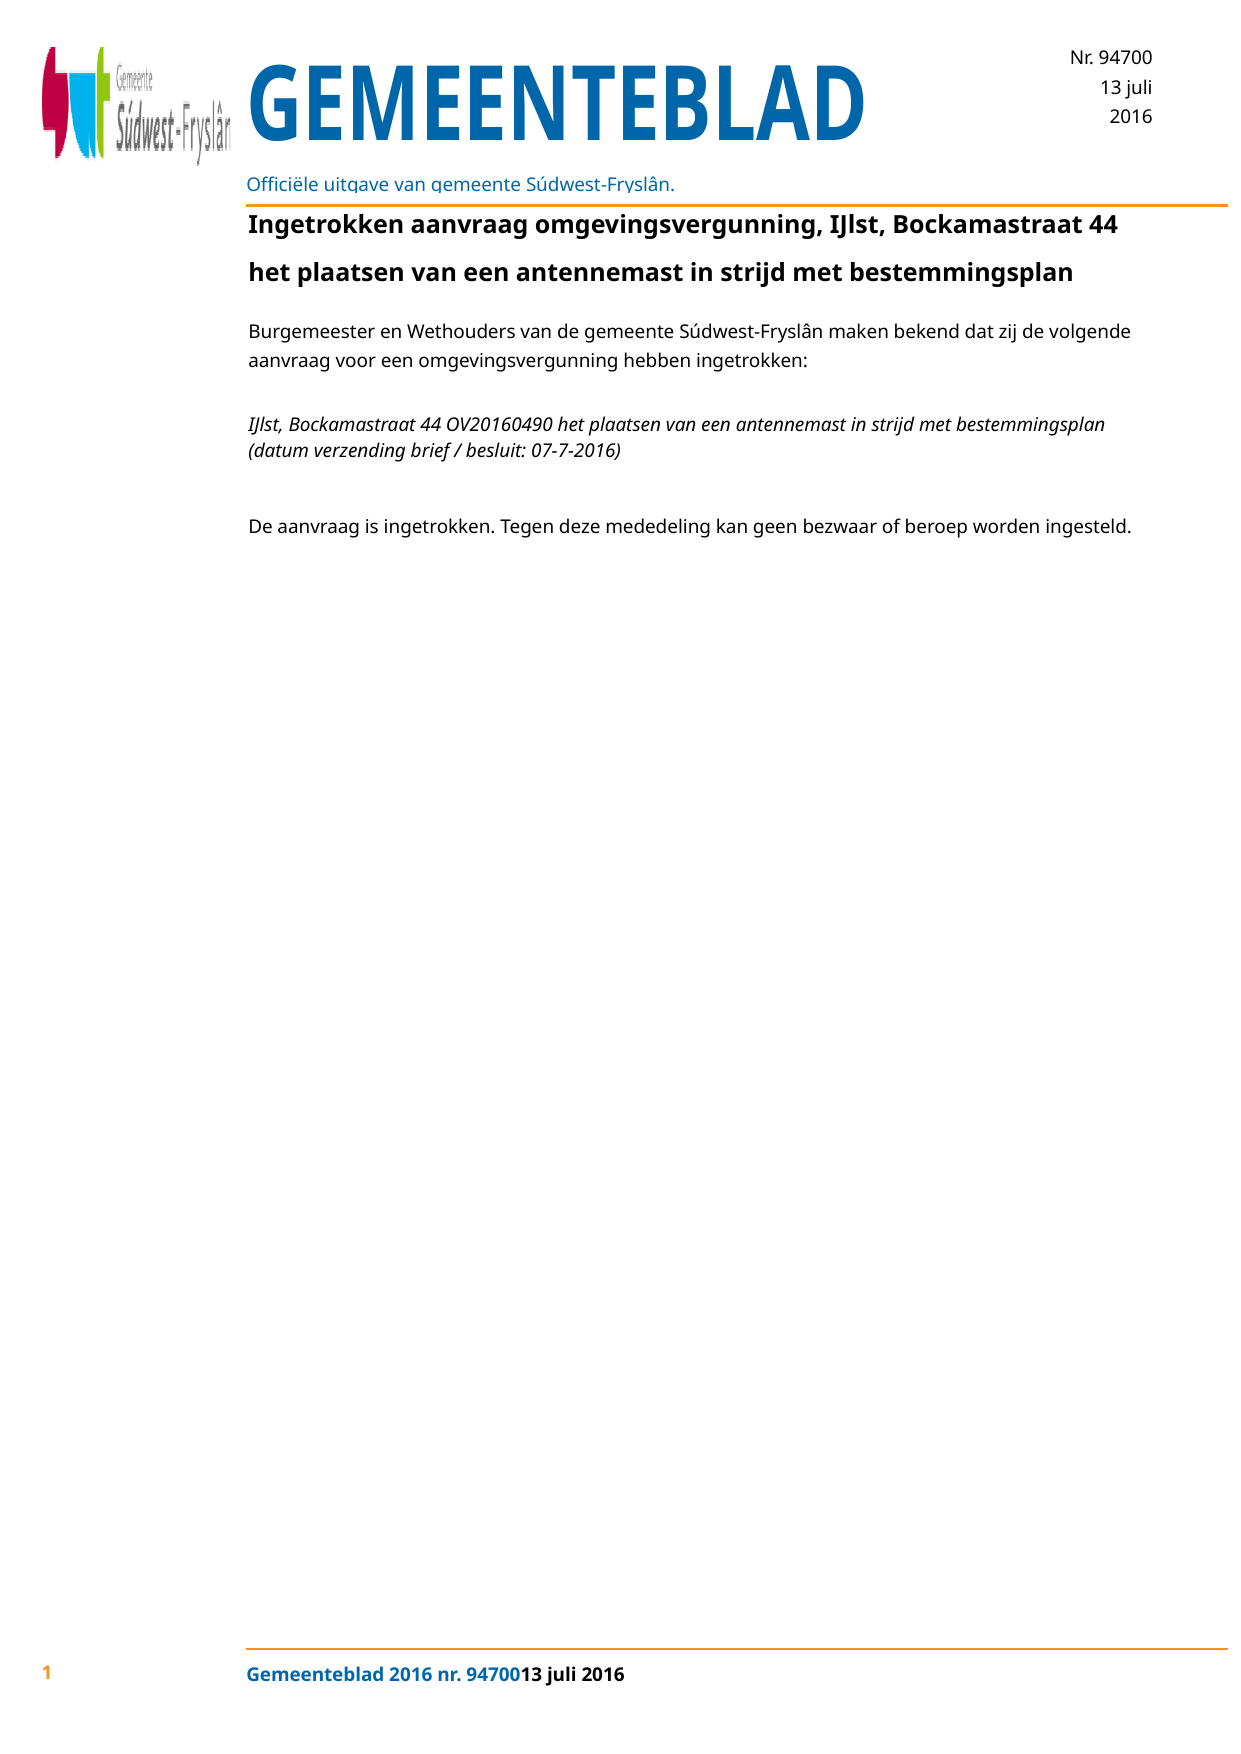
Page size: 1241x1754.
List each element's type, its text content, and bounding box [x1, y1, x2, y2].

text IJlst, Bockamastraat 44 OV20160490 het plaatsen van een antennemast in strijd met bestemmingsplan (datum verzending brief / besluit: 07-7-2016) [248, 411, 1152, 463]
text De aanvraag is ingetrokken. Tegen deze mededeling kan geen bezwaar of beroep worden ingesteld. [248, 513, 1152, 539]
picture [41, 47, 231, 172]
text Ingetrokken aanvraag omgevingsvergunning, IJlst, Bockamastraat 44 het plaatsen van een antennemast in strijd met bestemmingsplan [248, 207, 1152, 288]
text Burgemeester en Wethouders van de gemeente Súdwest-Fryslân maken bekend dat zij de volgende aanvraag voor een omgevingsvergunning hebben ingetrokken: [248, 318, 1152, 373]
